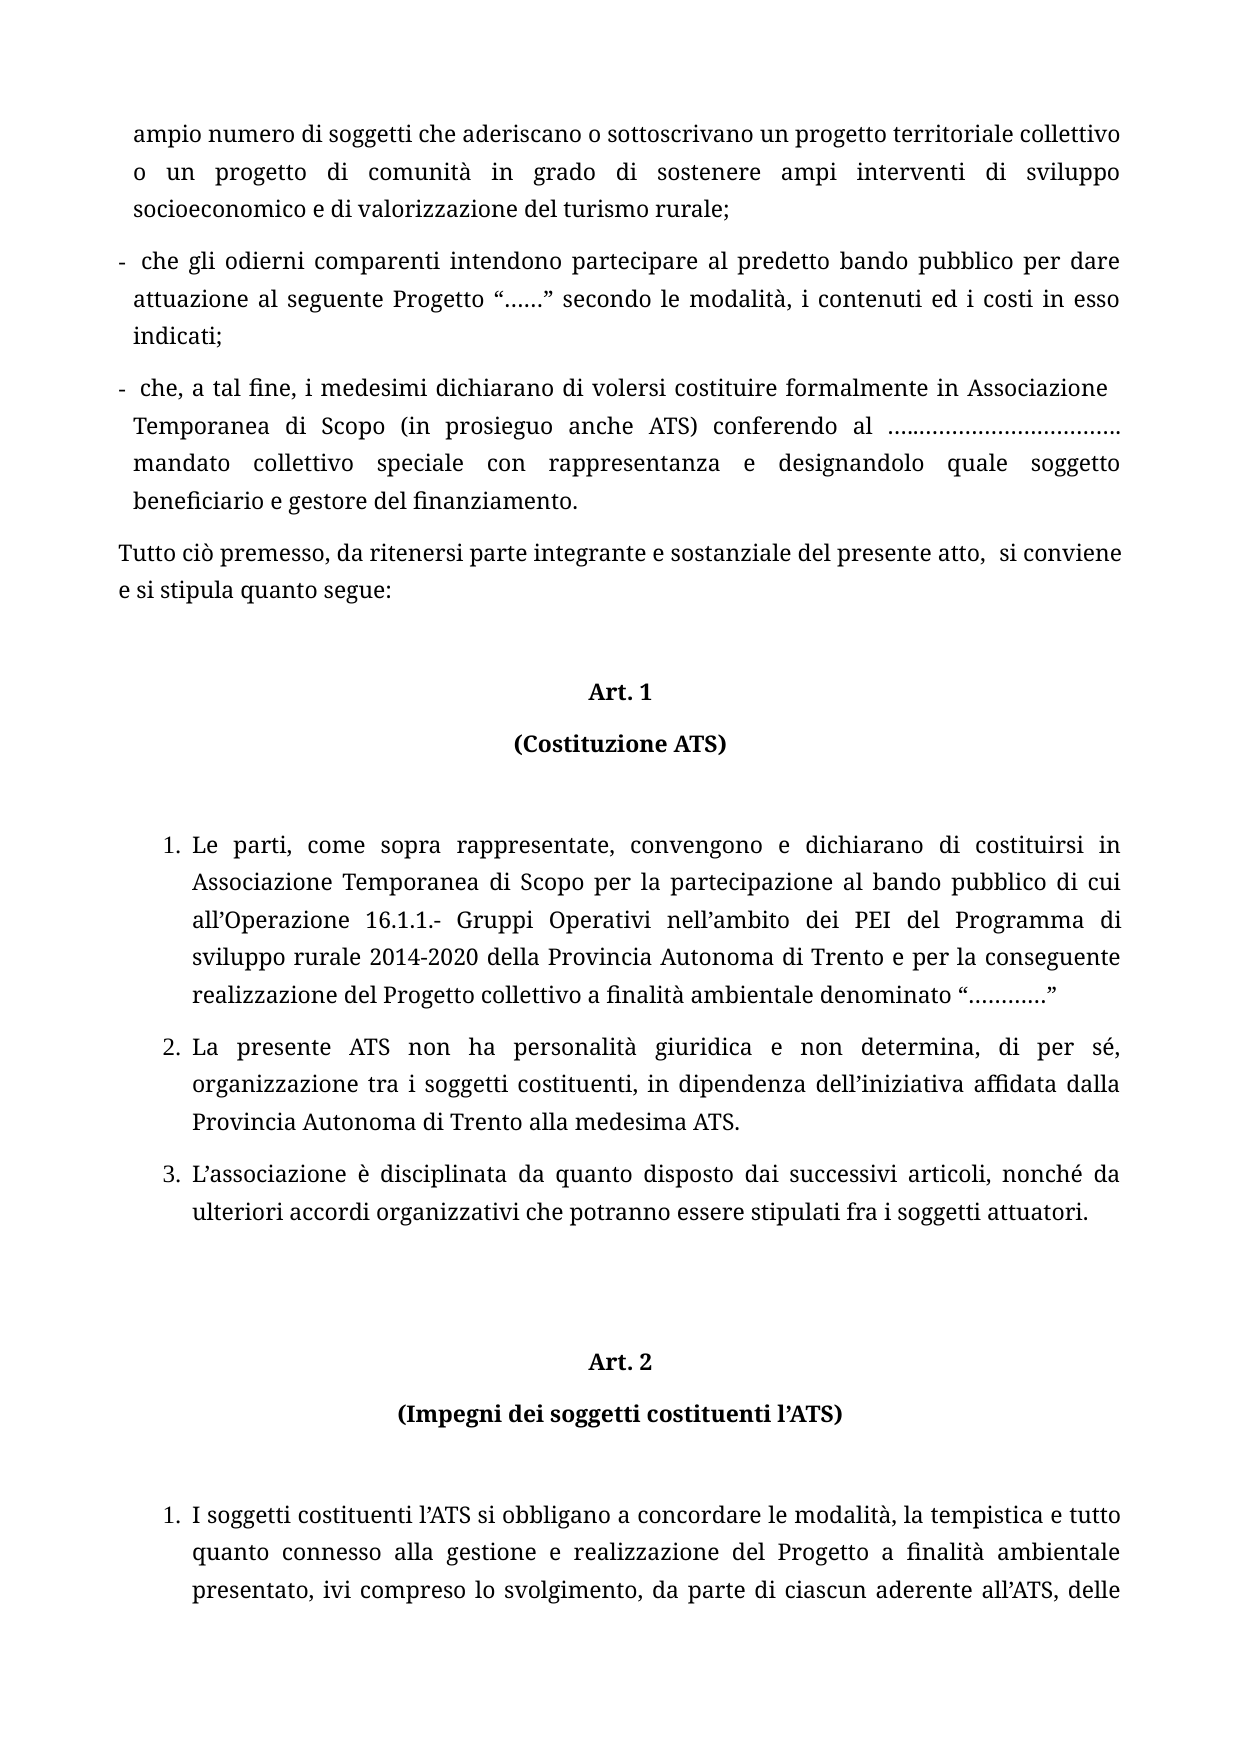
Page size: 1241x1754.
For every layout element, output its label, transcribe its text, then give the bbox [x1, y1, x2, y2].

text (Costituzione ATS) [118, 728, 1122, 759]
list Le parti, come sopra rappresentate, convengono e dichiarano di costituirsi in Associazione Temporanea di Scopo per la partecipazione al bando pubblico di cui all’Operazione 16.1.1.- Gruppi Operativi nell’ambito dei PEI del Programma di sviluppo rurale 2014-2020 della Provincia Autonoma di Trento e per la conseguente realizzazione del Progetto collettivo a finalità ambientale denominato “…………” [162, 829, 1122, 1010]
text Tutto ciò premesso, da ritenersi parte integrante e sostanziale del presente atto, si conviene e si stipula quanto segue: [118, 537, 1122, 606]
text - che gli odierni comparenti intendono partecipare al predetto bando pubblico per dare attuazione al seguente Progetto “……” secondo le modalità, i contenuti ed i costi in esso indicati; [118, 245, 1122, 351]
list La presente ATS non ha personalità giuridica e non determina, di per sé, organizzazione tra i soggetti costituenti, in dipendenza dell’iniziativa affidata dalla Provincia Autonoma di Trento alla medesima ATS. [162, 1031, 1122, 1137]
list L’associazione è disciplinata da quanto disposto dai successivi articoli, nonché da ulteriori accordi organizzativi che potranno essere stipulati fra i soggetti attuatori. [162, 1158, 1122, 1227]
text Art. 1 [118, 676, 1122, 707]
list I soggetti costituenti l’ATS si obbligano a concordare le modalità, la tempistica e tutto quanto connesso alla gestione e realizzazione del Progetto a finalità ambientale presentato, ivi compreso lo svolgimento, da parte di ciascun aderente all’ATS, delle [162, 1499, 1122, 1605]
text (Impegni dei soggetti costituenti l’ATS) [118, 1398, 1122, 1429]
text - che, a tal fine, i medesimi dichiarano di volersi costituire formalmente in Associazione Temporanea di Scopo (in prosieguo anche ATS) conferendo al …..…………………………. mandato collettivo speciale con rappresentanza e designandolo quale soggetto beneficiario e gestore del finanziamento. [118, 372, 1122, 516]
text Art. 2 [118, 1346, 1122, 1377]
text ampio numero di soggetti che aderiscano o sottoscrivano un progetto territoriale collettivo o un progetto di comunità in grado di sostenere ampi interventi di sviluppo socioeconomico e di valorizzazione del turismo rurale; [118, 118, 1122, 224]
